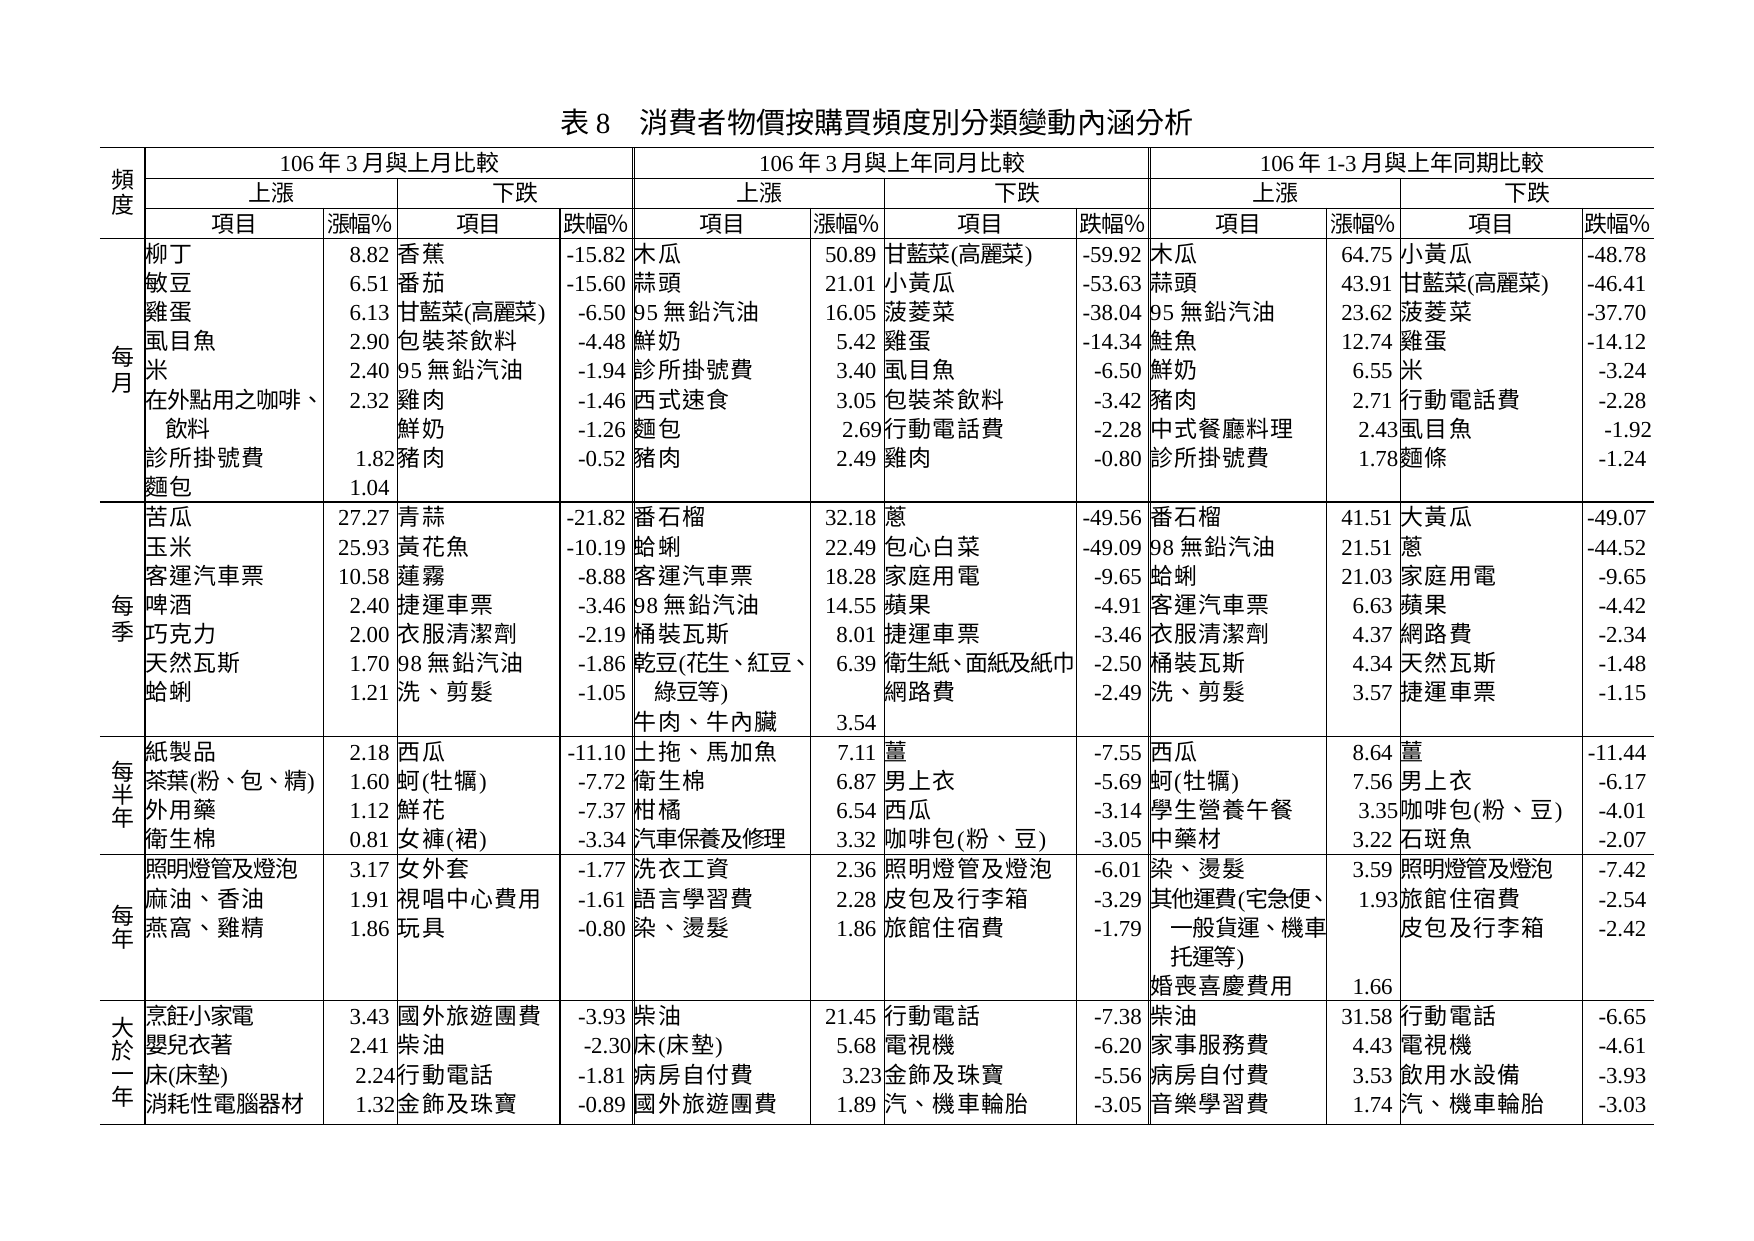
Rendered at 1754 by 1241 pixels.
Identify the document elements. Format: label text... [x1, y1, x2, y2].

table_cell -49.56 -49.09 -9.65 -4.91 -3.46 -2.50 -2.49 [1077, 503, 1148, 736]
table_cell -7.42 -2.54 -2.42 [1583, 855, 1654, 1000]
table_cell 青蒜 黃花魚 蓮霧 捷運車票 衣服清潔劑 98無鉛汽油 洗、剪髮 [398, 503, 559, 736]
table_cell 2.18 1.60 1.12 0.81 [324, 737, 397, 853]
table_cell -59.92 -53.63 -38.04 -14.34 -6.50 -3.42 -2.28 -0.80 [1077, 239, 1148, 501]
table_cell 番石榴 98無鉛汽油 蛤蜊 客運汽車票 衣服清潔劑 桶裝瓦斯 洗、剪髮 [1151, 503, 1326, 736]
table_cell 跌幅％ [1583, 209, 1654, 238]
table_cell -7.38 -6.20 -5.56 -3.05 [1077, 1001, 1148, 1124]
table_cell 8.82 6.51 6.13 2.90 2.40 2.32 1.82 1.04 [324, 239, 397, 501]
table_cell 漲幅％ [811, 209, 884, 238]
table_cell 106年3月與上月比較 [146, 148, 632, 177]
table_cell 大於一年 [100, 1001, 144, 1124]
table_cell 甘藍菜(高麗菜) 小黃瓜 菠菱菜 雞蛋 虱目魚 包裝茶飲料 行動電話費 雞肉 [885, 239, 1076, 501]
table_cell 27.27 25.93 10.58 2.40 2.00 1.70 1.21 [324, 503, 397, 736]
table_cell 女外套 視唱中心費用 玩具 [398, 855, 559, 1000]
table_cell 洗衣工資 語言學習費 染、燙髮 [635, 855, 810, 1000]
table_cell 上漲 [635, 179, 884, 208]
table_cell 每 月 [100, 239, 144, 501]
table_cell 土拖、馬加魚 衛生棉 柑橘 汽車保養及修理 [635, 737, 810, 853]
table_cell 項目 [635, 209, 810, 238]
table_cell 小黃瓜 甘藍菜(高麗菜) 菠菱菜 雞蛋 米 行動電話費 虱目魚 麵條 [1401, 239, 1582, 501]
table_cell 行動電話 電視機 金飾及珠寶 汽、機車輪胎 [885, 1001, 1076, 1124]
table_cell 50.89 21.01 16.05 5.42 3.40 3.05 2.69 2.49 [811, 239, 884, 501]
table_cell -48.78 -46.41 -37.70 -14.12 -3.24 -2.28 -1.92 -1.24 [1583, 239, 1654, 501]
table_cell 漲幅％ [324, 209, 397, 238]
table_header 表8 消費者物價按購買頻度別分類變動內涵分析 [100, 96, 1654, 147]
table_cell 香蕉 番茄 甘藍菜(高麗菜) 包裝茶飲料 95無鉛汽油 雞肉 鮮奶 豬肉 [398, 239, 559, 501]
table_cell 蔥 包心白菜 家庭用電 蘋果 捷運車票 衛生紙、面紙及紙巾 網路費 [885, 503, 1076, 736]
table_cell 行動電話 電視機 飲用水設備 汽、機車輪胎 [1401, 1001, 1582, 1124]
table_cell 跌幅％ [1077, 209, 1148, 238]
table_cell 照明燈管及燈泡 皮包及行李箱 旅館住宿費 [885, 855, 1076, 1000]
table_cell 106年3月與上年同月比較 [635, 148, 1148, 177]
table_cell -7.55 -5.69 -3.14 -3.05 [1077, 737, 1148, 853]
table_cell 薑 男上衣 咖啡包(粉、豆) 石斑魚 [1401, 737, 1582, 853]
table_cell 柳丁 敏豆 雞蛋 虱目魚 米 在外點用之咖啡、飲料 診所掛號費 麵包 [146, 239, 323, 501]
table_cell 烹飪小家電 嬰兒衣著 床(床墊) 消耗性電腦器材 [146, 1001, 323, 1124]
table_cell 21.45 5.68 3.23 1.89 [811, 1001, 884, 1124]
table_cell 染、燙髮 其他運費(宅急便、一般貨運、機車托運等) 婚喪喜慶費用 [1151, 855, 1326, 1000]
table_cell 31.58 4.43 3.53 1.74 [1327, 1001, 1400, 1124]
table_cell 項目 [1151, 209, 1326, 238]
table_cell 項目 [398, 209, 559, 238]
table_cell -11.10 -7.72 -7.37 -3.34 [561, 737, 632, 853]
table_cell 每年 [100, 855, 144, 1000]
table_cell 下跌 [1401, 179, 1654, 208]
table_cell 項目 [1401, 209, 1582, 238]
table_cell 大黃瓜 蔥 家庭用電 蘋果 網路費 天然瓦斯 捷運車票 [1401, 503, 1582, 736]
table_cell 下跌 [885, 179, 1148, 208]
table_cell -21.82 -10.19 -8.88 -3.46 -2.19 -1.86 -1.05 [561, 503, 632, 736]
table_cell 西瓜 蚵(牡犡) 學生營養午餐 中藥材 [1151, 737, 1326, 853]
table_cell 柴油 家事服務費 病房自付費 音樂學習費 [1151, 1001, 1326, 1124]
table_cell 西瓜 蚵(牡犡) 鮮花 女褲(裙) [398, 737, 559, 853]
table_cell 2.36 2.28 1.86 [811, 855, 884, 1000]
table_cell -49.07 -44.52 -9.65 -4.42 -2.34 -1.48 -1.15 [1583, 503, 1654, 736]
table_cell 32.18 22.49 18.28 14.55 8.01 6.39 3.54 [811, 503, 884, 736]
table_cell 上漲 [1151, 179, 1400, 208]
table_cell 柴油 床(床墊) 病房自付費 國外旅遊團費 [635, 1001, 810, 1124]
table_cell 頻度 [100, 148, 144, 238]
table_cell -6.01 -3.29 -1.79 [1077, 855, 1148, 1000]
table_cell 項目 [885, 209, 1076, 238]
table_cell 紙製品 茶葉(粉、包、精) 外用藥 衛生棉 [146, 737, 323, 853]
table_cell 64.75 43.91 23.62 12.74 6.55 2.71 2.43 1.78 [1327, 239, 1400, 501]
table_cell 每半年 [100, 737, 144, 853]
table_cell 跌幅％ [561, 209, 632, 238]
table_cell 國外旅遊團費 柴油 行動電話 金飾及珠寶 [398, 1001, 559, 1124]
table_cell 3.17 1.91 1.86 [324, 855, 397, 1000]
table_cell 木瓜 蒜頭 95無鉛汽油 鮭魚 鮮奶 豬肉 中式餐廳料理 診所掛號費 [1151, 239, 1326, 501]
table_cell 木瓜 蒜頭 95無鉛汽油 鮮奶 診所掛號費 西式速食 麵包 豬肉 [635, 239, 810, 501]
table_cell 41.51 21.51 21.03 6.63 4.37 4.34 3.57 [1327, 503, 1400, 736]
table_cell 下跌 [398, 179, 632, 208]
table_cell 項目 [146, 209, 323, 238]
table_cell 106年1-3月與上年同期比較 [1151, 148, 1654, 177]
table_cell 照明燈管及燈泡 旅館住宿費 皮包及行李箱 [1401, 855, 1582, 1000]
table_cell -15.82 -15.60 -6.50 -4.48 -1.94 -1.46 -1.26 -0.52 [561, 239, 632, 501]
table_cell 漲幅％ [1327, 209, 1400, 238]
table_cell 薑 男上衣 西瓜 咖啡包(粉、豆) [885, 737, 1076, 853]
table_cell -1.77 -1.61 -0.80 [561, 855, 632, 1000]
table_cell -6.65 -4.61 -3.93 -3.03 [1583, 1001, 1654, 1124]
table_cell 照明燈管及燈泡 麻油、香油 燕窩、雞精 [146, 855, 323, 1000]
table_cell 3.43 2.41 2.24 1.32 [324, 1001, 397, 1124]
table_cell 3.59 1.93 1.66 [1327, 855, 1400, 1000]
table_cell 每 季 [100, 503, 144, 736]
table_cell 8.64 7.56 3.35 3.22 [1327, 737, 1400, 853]
table_cell -3.93 -2.30 -1.81 -0.89 [561, 1001, 632, 1124]
table_cell 上漲 [146, 179, 397, 208]
table_cell 7.11 6.87 6.54 3.32 [811, 737, 884, 853]
table_cell 番石榴 蛤蜊 客運汽車票 98無鉛汽油 桶裝瓦斯 乾豆(花生、紅豆、綠豆等) 牛肉、牛內臟 [635, 503, 810, 736]
table_cell 苦瓜 玉米 客運汽車票 啤酒 巧克力 天然瓦斯 蛤蜊 [146, 503, 323, 736]
table_cell -11.44 -6.17 -4.01 -2.07 [1583, 737, 1654, 853]
